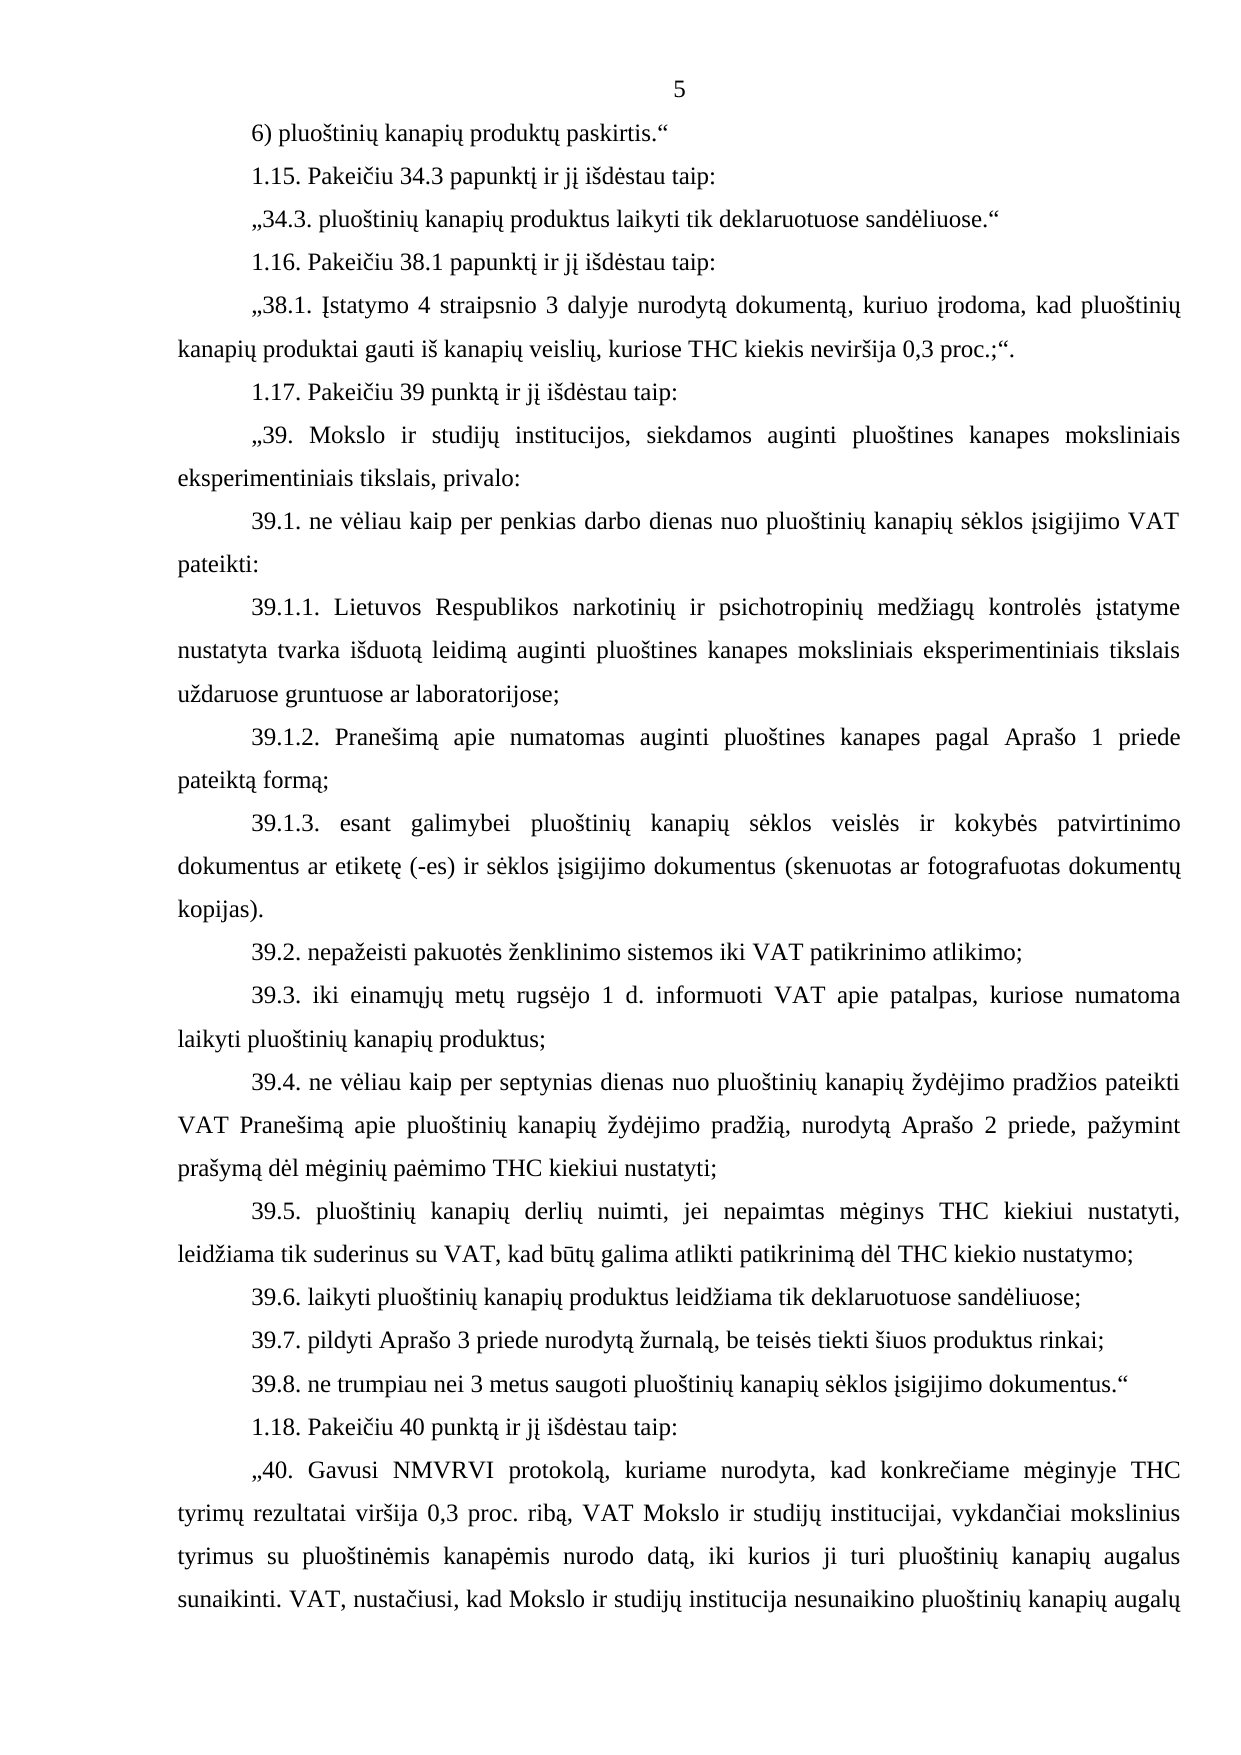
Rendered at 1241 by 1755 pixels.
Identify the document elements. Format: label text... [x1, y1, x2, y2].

text „38.1. Įstatymo 4 straipsnio 3 dalyje nurodytą dokumentą, kuriuo įrodoma, kad pluoštinių kanapių produktai gauti iš kanapių veislių, kuriose THC kiekis neviršija 0,3 proc.;“. [177, 291, 1181, 362]
text 39.1.1. Lietuvos Respublikos narkotinių ir psichotropinių medžiagų kontrolės įstatyme nustatyta tvarka išduotą leidimą auginti pluoštines kanapes moksliniais eksperimentiniais tikslais uždaruose gruntuose ar laboratorijose; [177, 592, 1181, 707]
text 39.3. iki einamųjų metų rugsėjo 1 d. informuoti VAT apie patalpas, kuriose numatoma laikyti pluoštinių kanapių produktus; [177, 981, 1181, 1052]
text „34.3. pluoštinių kanapių produktus laikyti tik deklaruotuose sandėliuose.“ [177, 204, 1181, 233]
text 39.1.3. esant galimybei pluoštinių kanapių sėklos veislės ir kokybės patvirtinimo dokumentus ar etiketę (-es) ir sėklos įsigijimo dokumentus (skenuotas ar fotografuotas dokumentų kopijas). [177, 808, 1181, 923]
text 6) pluoštinių kanapių produktų paskirtis.“ [177, 118, 1181, 147]
text 39.5. pluoštinių kanapių derlių nuimti, jei nepaimtas mėginys THC kiekiui nustatyti, leidžiama tik suderinus su VAT, kad būtų galima atlikti patikrinimą dėl THC kiekio nustatymo; [177, 1196, 1181, 1268]
text 39.4. ne vėliau kaip per septynias dienas nuo pluoštinių kanapių žydėjimo pradžios pateikti VAT Pranešimą apie pluoštinių kanapių žydėjimo pradžią, nurodytą Aprašo 2 priede, pažymint prašymą dėl mėginių paėmimo THC kiekiui nustatyti; [177, 1067, 1181, 1182]
text „39. Mokslo ir studijų institucijos, siekdamos auginti pluoštines kanapes moksliniais eksperimentiniais tikslais, privalo: [177, 420, 1181, 492]
text 39.1. ne vėliau kaip per penkias darbo dienas nuo pluoštinių kanapių sėklos įsigijimo VAT pateikti: [177, 506, 1181, 578]
text 39.7. pildyti Aprašo 3 priede nurodytą žurnalą, be teisės tiekti šiuos produktus rinkai; [177, 1326, 1181, 1354]
text „40. Gavusi NMVRVI protokolą, kuriame nurodyta, kad konkrečiame mėginyje THC tyrimų rezultatai viršija 0,3 proc. ribą, VAT Mokslo ir studijų institucijai, vykdančiai mokslinius tyrimus su pluoštinėmis kanapėmis nurodo datą, iki kurios ji turi pluoštinių kanapių augalus sunaikinti. VAT, nustačiusi, kad Mokslo ir studijų institucija nesunaikino pluoštinių kanapių augalų [177, 1455, 1181, 1613]
text 1.17. Pakeičiu 39 punktą ir jį išdėstau taip: [177, 377, 1181, 406]
text 39.1.2. Pranešimą apie numatomas auginti pluoštines kanapes pagal Aprašo 1 priede pateiktą formą; [177, 722, 1181, 794]
text 39.2. nepažeisti pakuotės ženklinimo sistemos iki VAT patikrinimo atlikimo; [177, 937, 1181, 966]
text 39.6. laikyti pluoštinių kanapių produktus leidžiama tik deklaruotuose sandėliuose; [177, 1282, 1181, 1311]
text 1.15. Pakeičiu 34.3 papunktį ir jį išdėstau taip: [177, 161, 1181, 190]
text 39.8. ne trumpiau nei 3 metus saugoti pluoštinių kanapių sėklos įsigijimo dokumentus.“ [177, 1369, 1181, 1397]
text 1.18. Pakeičiu 40 punktą ir jį išdėstau taip: [177, 1412, 1181, 1441]
text 1.16. Pakeičiu 38.1 papunktį ir jį išdėstau taip: [177, 247, 1181, 276]
